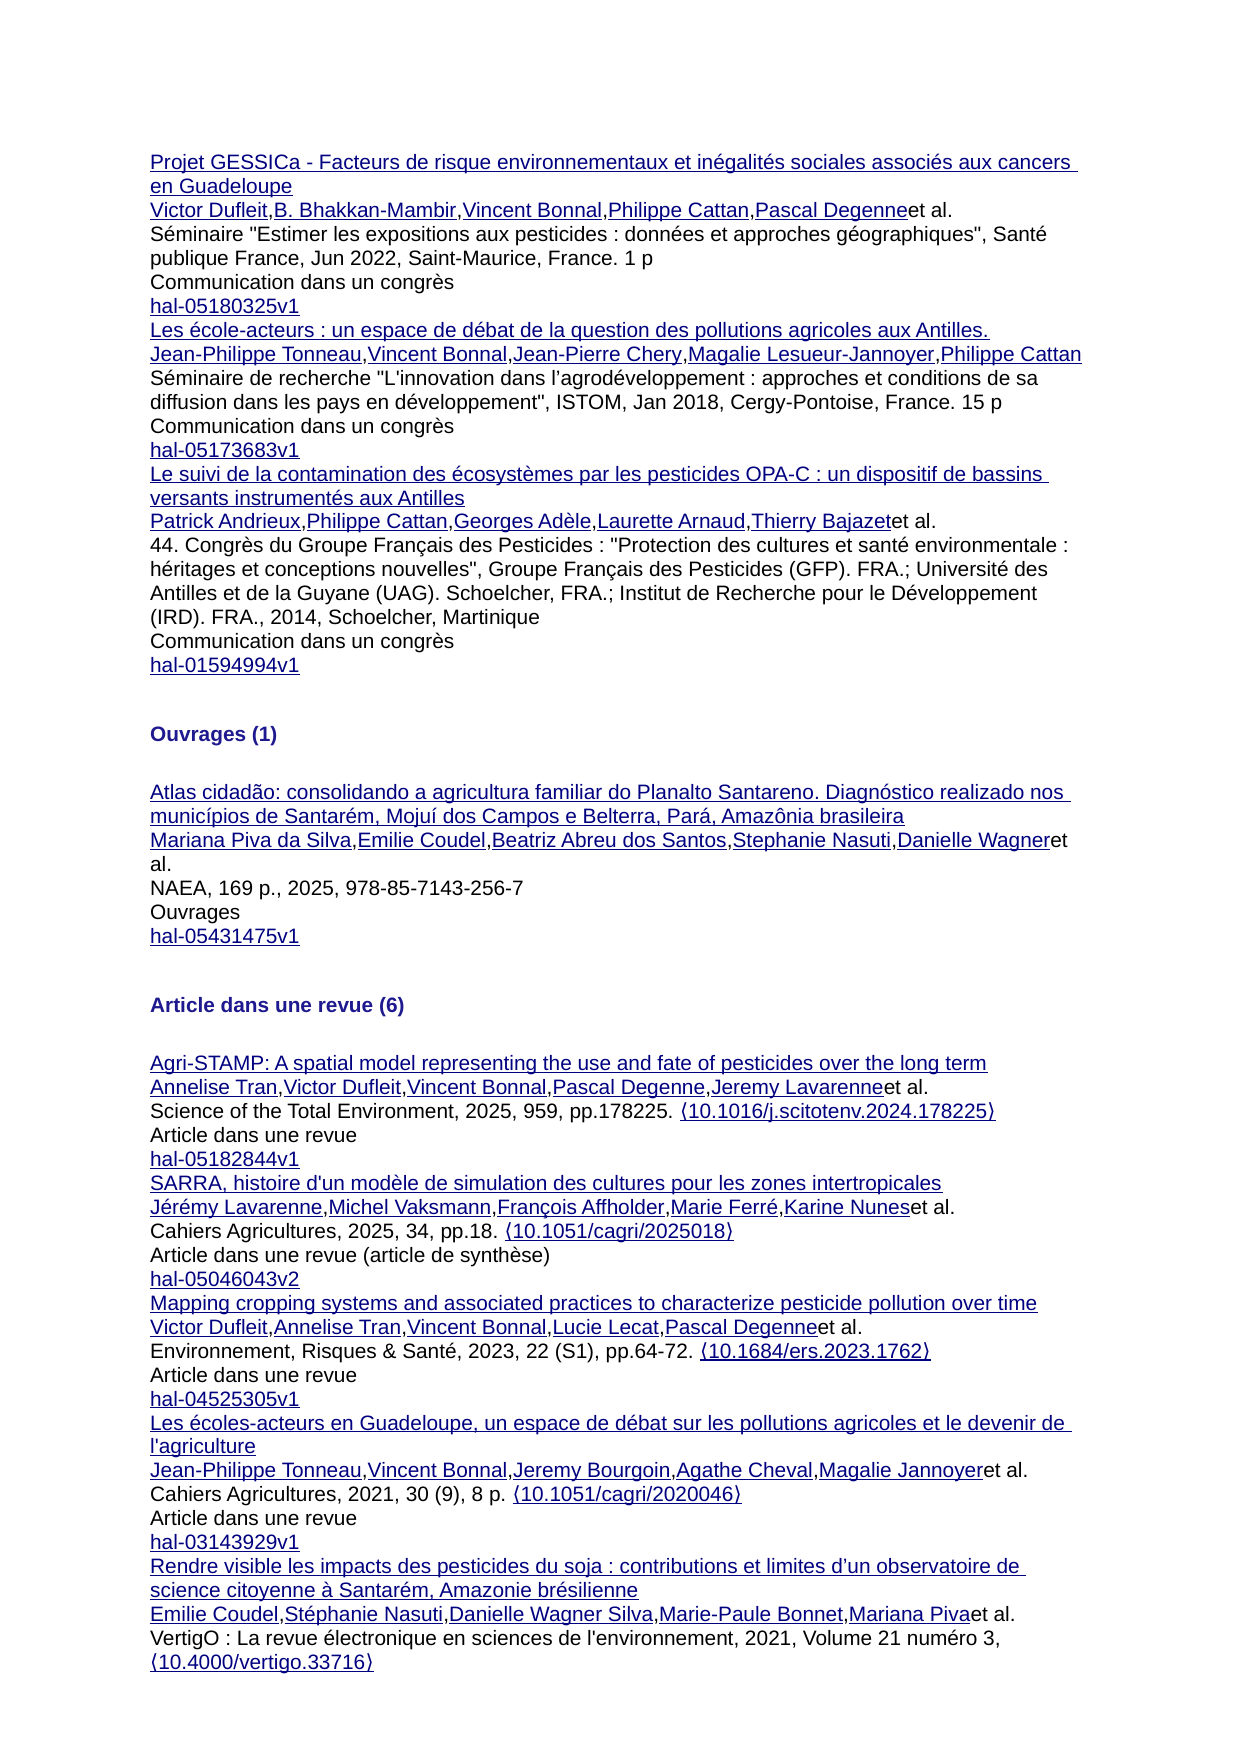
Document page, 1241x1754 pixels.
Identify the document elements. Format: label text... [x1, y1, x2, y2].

table_cell Projet GESSICa - Facteurs de risque environnementaux et inégalités sociales associés aux cancers en Guadeloupe Victor Dufleit,B. Bhakkan-Mambir,Vincent Bonnal,Philippe Cattan,Pascal Degenneet al. Séminaire "Estimer les expositions aux pesticides : données et approches géographiques", Santé publique France, Jun 2022, Saint-Maurice, France. 1 p Communication dans un congrès hal-05180325v1 [150, 150, 1090, 318]
table_cell Les écoles-acteurs en Guadeloupe, un espace de débat sur les pollutions agricoles et le devenir de l'agriculture Jean-Philippe Tonneau,Vincent Bonnal,Jeremy Bourgoin,Agathe Cheval,Magalie Jannoyeret al. Cahiers Agricultures, 2021, 30 (9), 8 p. ⟨10.1051/cagri/2020046⟩ Article dans une revue hal-03143929v1 [150, 1410, 1090, 1554]
table_cell SARRA, histoire d'un modèle de simulation des cultures pour les zones intertropicales Jérémy Lavarenne,Michel Vaksmann,François Affholder,Marie Ferré,Karine Nuneset al. Cahiers Agricultures, 2025, 34, pp.18. ⟨10.1051/cagri/2025018⟩ Article dans une revue (article de synthèse) hal-05046043v2 [150, 1171, 1090, 1291]
table_cell Rendre visible les impacts des pesticides du soja : contributions et limites d’un observatoire de science citoyenne à Santarém, Amazonie brésilienne Emilie Coudel,Stéphanie Nasuti,Danielle Wagner Silva,Marie-Paule Bonnet,Mariana Pivaet al. VertigO : La revue électronique en sciences de l'environnement, 2021, Volume 21 numéro 3, ⟨10.4000/vertigo.33716⟩ [150, 1554, 1090, 1674]
table_header Atlas cidadão: consolidando a agricultura familiar do Planalto Santareno. Diagnóstico realizado nos municípios de Santarém, Mojuí dos Campos e Belterra, Pará, Amazônia brasileira Mariana Piva da Silva,Emilie Coudel,Beatriz Abreu dos Santos,Stephanie Nasuti,Danielle Wagneret al. NAEA, 169 p., 2025, 978-85-7143-256-7 Ouvrages hal-05431475v1 [150, 780, 1090, 948]
table_cell Mapping cropping systems and associated practices to characterize pesticide pollution over time Victor Dufleit,Annelise Tran,Vincent Bonnal,Lucie Lecat,Pascal Degenneet al. Environnement, Risques & Santé, 2023, 22 (S1), pp.64-72. ⟨10.1684/ers.2023.1762⟩ Article dans une revue hal-04525305v1 [150, 1291, 1090, 1410]
subtitle Ouvrages (1) [150, 722, 1090, 746]
table_header Agri-STAMP: A spatial model representing the use and fate of pesticides over the long term Annelise Tran,Victor Dufleit,Vincent Bonnal,Pascal Degenne,Jeremy Lavarenneet al. Science of the Total Environment, 2025, 959, pp.178225. ⟨10.1016/j.scitotenv.2024.178225⟩ Article dans une revue hal-05182844v1 [150, 1051, 1090, 1171]
table_cell Le suivi de la contamination des écosystèmes par les pesticides OPA-C : un dispositif de bassins versants instrumentés aux Antilles Patrick Andrieux,Philippe Cattan,Georges Adèle,Laurette Arnaud,Thierry Bajazetet al. 44. Congrès du Groupe Français des Pesticides : "Protection des cultures et santé environmentale : héritages et conceptions nouvelles", Groupe Français des Pesticides (GFP). FRA.; Université des Antilles et de la Guyane (UAG). Schoelcher, FRA.; Institut de Recherche pour le Développement (IRD). FRA., 2014, Schoelcher, Martinique Communication dans un congrès hal-01594994v1 [150, 461, 1090, 677]
table_cell Les école-acteurs : un espace de débat de la question des pollutions agricoles aux Antilles. Jean-Philippe Tonneau,Vincent Bonnal,Jean-Pierre Chery,Magalie Lesueur-Jannoyer,Philippe Cattan Séminaire de recherche "L'innovation dans l’agrodéveloppement : approches et conditions de sa diffusion dans les pays en développement", ISTOM, Jan 2018, Cergy-Pontoise, France. 15 p Communication dans un congrès hal-05173683v1 [150, 318, 1090, 461]
subtitle Article dans une revue (6) [150, 993, 1090, 1017]
